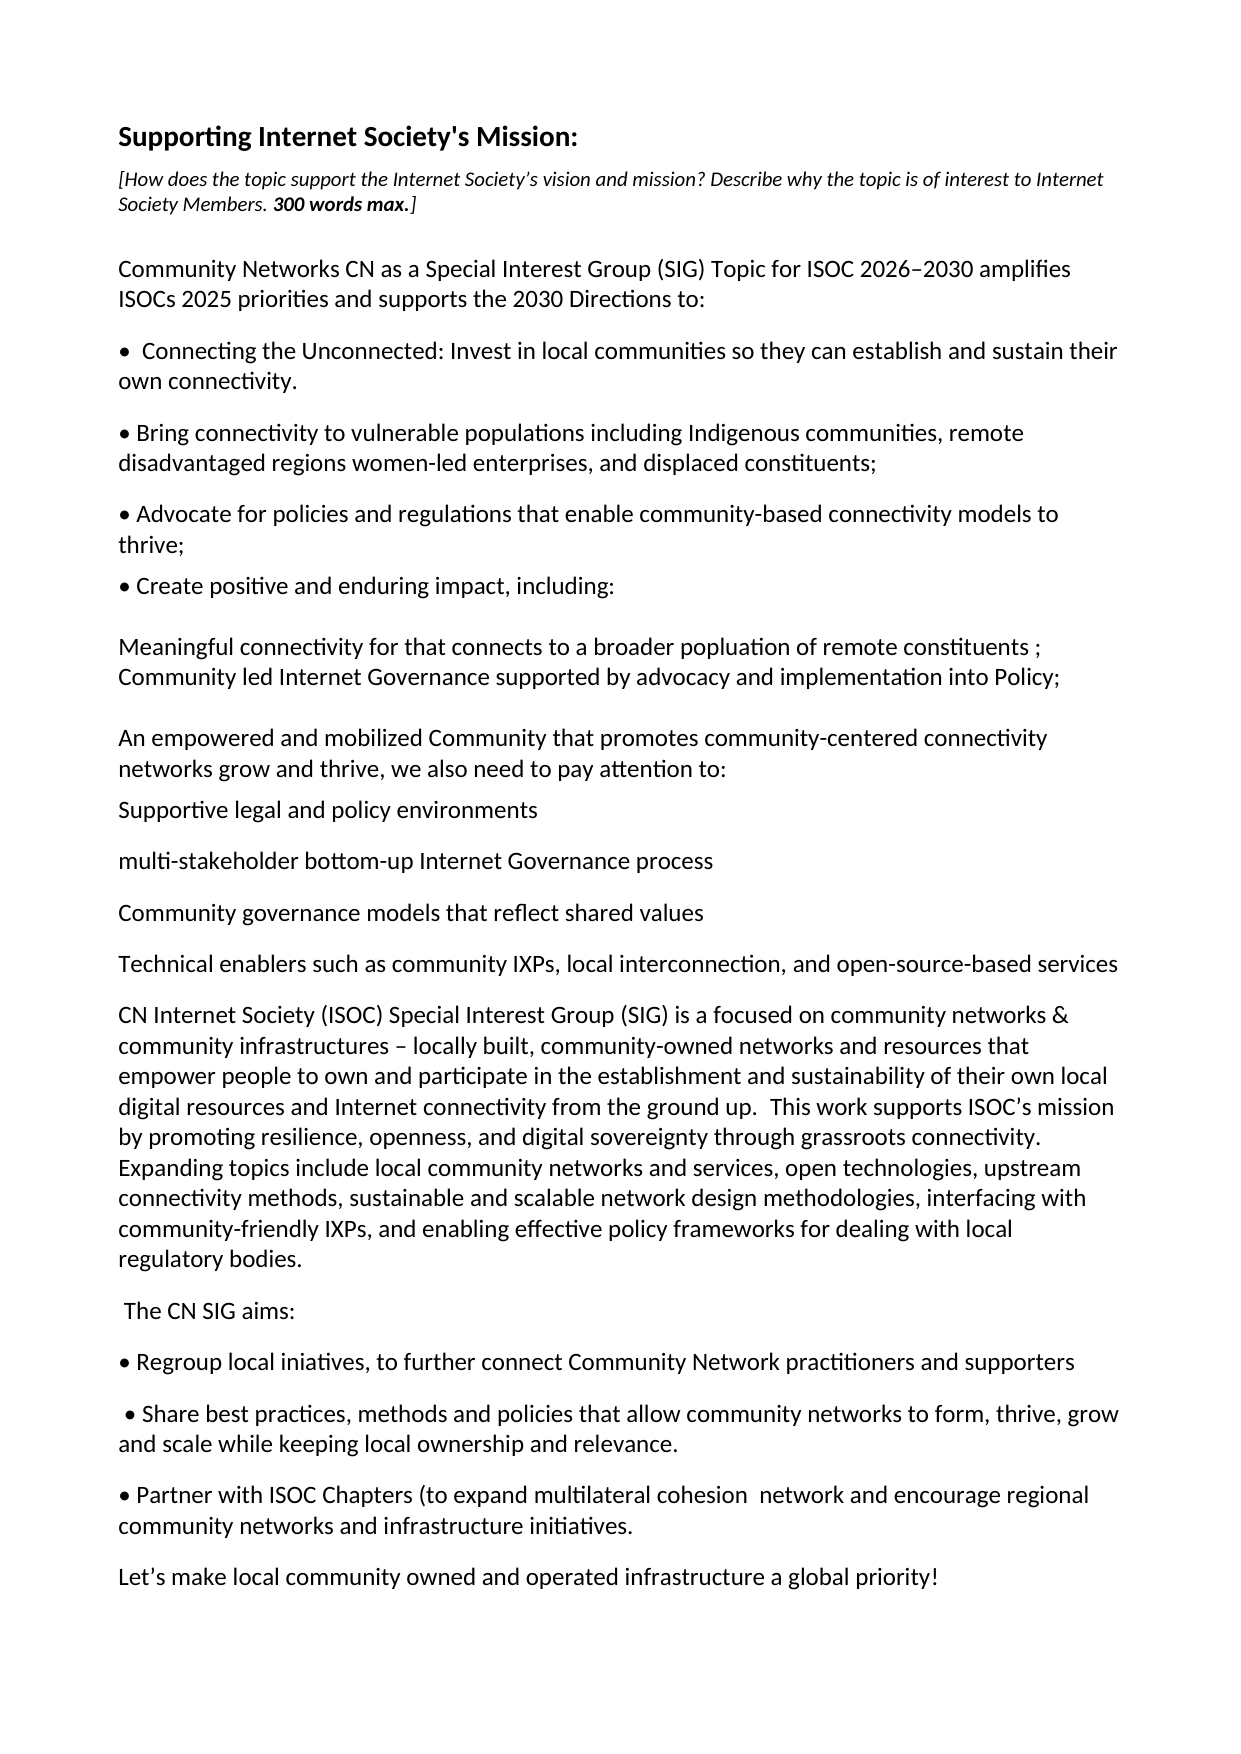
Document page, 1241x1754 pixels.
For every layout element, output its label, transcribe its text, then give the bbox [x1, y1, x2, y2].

text • Partner with ISOC Chapters (to expand multilateral cohesion network and encourage regional community networks and infrastructure initiatives. [118, 1479, 1122, 1541]
text • Advocate for policies and regulations that enable community-based connectivity models to thrive; [118, 498, 1122, 559]
text • Regroup local iniatives, to further connect Community Network practitioners and supporters [118, 1346, 1122, 1377]
subtitle Supporting Internet Society's Mission: [118, 118, 1122, 154]
text The CN SIG aims: [118, 1295, 1122, 1326]
text Community led Internet Governance supported by advocacy and implementation into Policy; [118, 662, 1122, 692]
text • Bring connectivity to vulnerable populations including Indigenous communities, remote disadvantaged regions women-led enterprises, and displaced constituents; [118, 417, 1122, 478]
text CN Internet Society (ISOC) Special Interest Group (SIG) is a focused on community networks & community infrastructures – locally built, community-owned networks and resources that empower people to own and participate in the establishment and sustainability of their own local digital resources and Internet connectivity from the ground up. This work supports ISOC’s mission by promoting resilience, openness, and digital sovereignty through grassroots connectivity. Expanding topics include local community networks and services, open technologies, upstream connectivity methods, sustainable and scalable network design methodologies, interfacing with community-friendly IXPs, and enabling effective policy frameworks for dealing with local regulatory bodies. [118, 999, 1122, 1274]
text • Share best practices, methods and policies that allow community networks to form, thrive, grow and scale while keeping local ownership and relevance. [118, 1398, 1122, 1459]
text Community governance models that reflect shared values [118, 897, 1122, 927]
text An empowered and mobilized Community that promotes community-centered connectivity networks grow and thrive, we also need to pay attention to: [118, 723, 1122, 784]
text Supportive legal and policy environments [118, 794, 1122, 824]
text • Connecting the Unconnected: Invest in local communities so they can establish and sustain their own connectivity. [118, 335, 1122, 396]
text Technical enablers such as community IXPs, local interconnection, and open-source-based services [118, 948, 1122, 979]
text Meaningful connectivity for that connects to a broader popluation of remote constituents ; [118, 631, 1122, 662]
text Community Networks CN as a Special Interest Group (SIG) Topic for ISOC 2026–2030 amplifies ISOCs 2025 priorities and supports the 2030 Directions to: [118, 253, 1122, 314]
text [How does the topic support the Internet Society’s vision and mission? Describe why the topic is of interest to Internet Society Members. 300 words max.] [118, 166, 1122, 217]
text • Create positive and enduring impact, including: [118, 570, 1122, 601]
text Let’s make local community owned and operated infrastructure a global priority! [118, 1561, 1122, 1592]
text multi-stakeholder bottom-up Internet Governance process [118, 845, 1122, 876]
